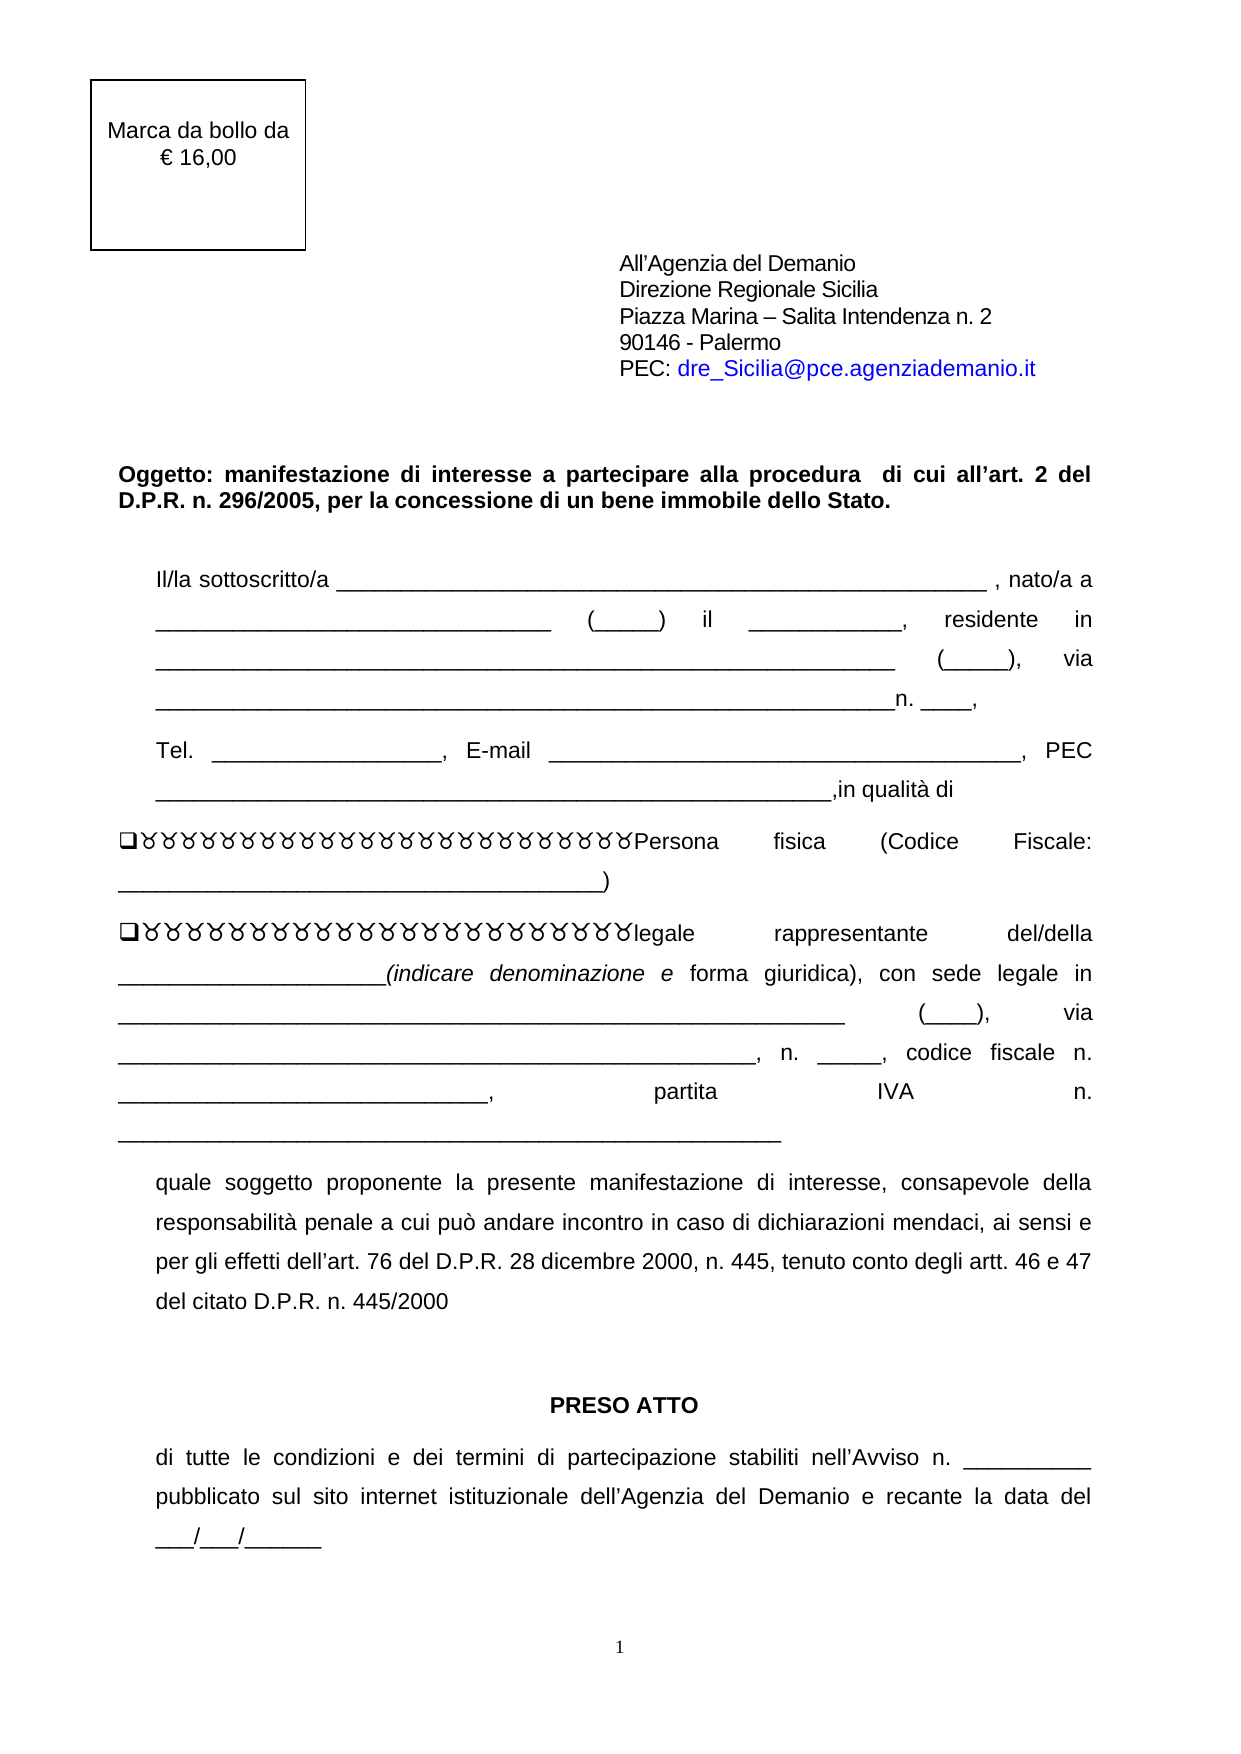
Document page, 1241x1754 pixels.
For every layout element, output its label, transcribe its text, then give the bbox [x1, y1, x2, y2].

text Direzione Regionale Sicilia [619, 276, 1125, 303]
text Tel. __________________, E-mail _____________________________________, PEC _____________________________________________________,in qualità di [156, 737, 1092, 802]
text 90146 - Palermo [619, 329, 1125, 355]
text Piazza Marina – Salita Intendenza n. 2 [619, 303, 1125, 329]
text PEC: dre_Sicilia@pce.agenziademanio.it [619, 355, 1125, 382]
text All’Agenzia del Demanio [619, 250, 1125, 276]
list legale rappresentante del/della _____________________(indicare denominazione e forma giuridica), con sede legale in _________________________________________________________ (____), via __________________________________________________, n. _____, codice fiscale n. _____________________________, partita IVA n. ____________________________________________________ [118, 919, 1092, 1144]
text Marca da bollo da € 16,00 [107, 117, 290, 170]
text Oggetto: manifestazione di interesse a partecipare alla procedura di cui all’art. 2 del D.P.R. n. 296/2005, per la concessione di un bene immobile dello Stato. [118, 461, 1093, 513]
list Persona fisica (Codice Fiscale: ______________________________________) [118, 828, 1092, 894]
text quale soggetto proponente la presente manifestazione di interesse, consapevole della responsabilità penale a cui può andare incontro in caso di dichiarazioni mendaci, ai sensi e per gli effetti dell’art. 76 del D.P.R. 28 dicembre 2000, n. 445, tenuto conto degli artt. 46 e 47 del citato D.P.R. n. 445/2000 [155, 1169, 1092, 1314]
text PRESO ATTO [155, 1392, 1092, 1418]
text Il/la sottoscritto/a ___________________________________________________ , nato/a a _______________________________ (_____) il ____________, residente in __________________________________________________________ (_____), via __________________________________________________________n. ____, [156, 566, 1092, 711]
text di tutte le condizioni e dei termini di partecipazione stabiliti nell’Avviso n. __________ pubblicato sul sito internet istituzionale dell’Agenzia del Demanio e recante la data del ___/___/______ [155, 1444, 1092, 1549]
